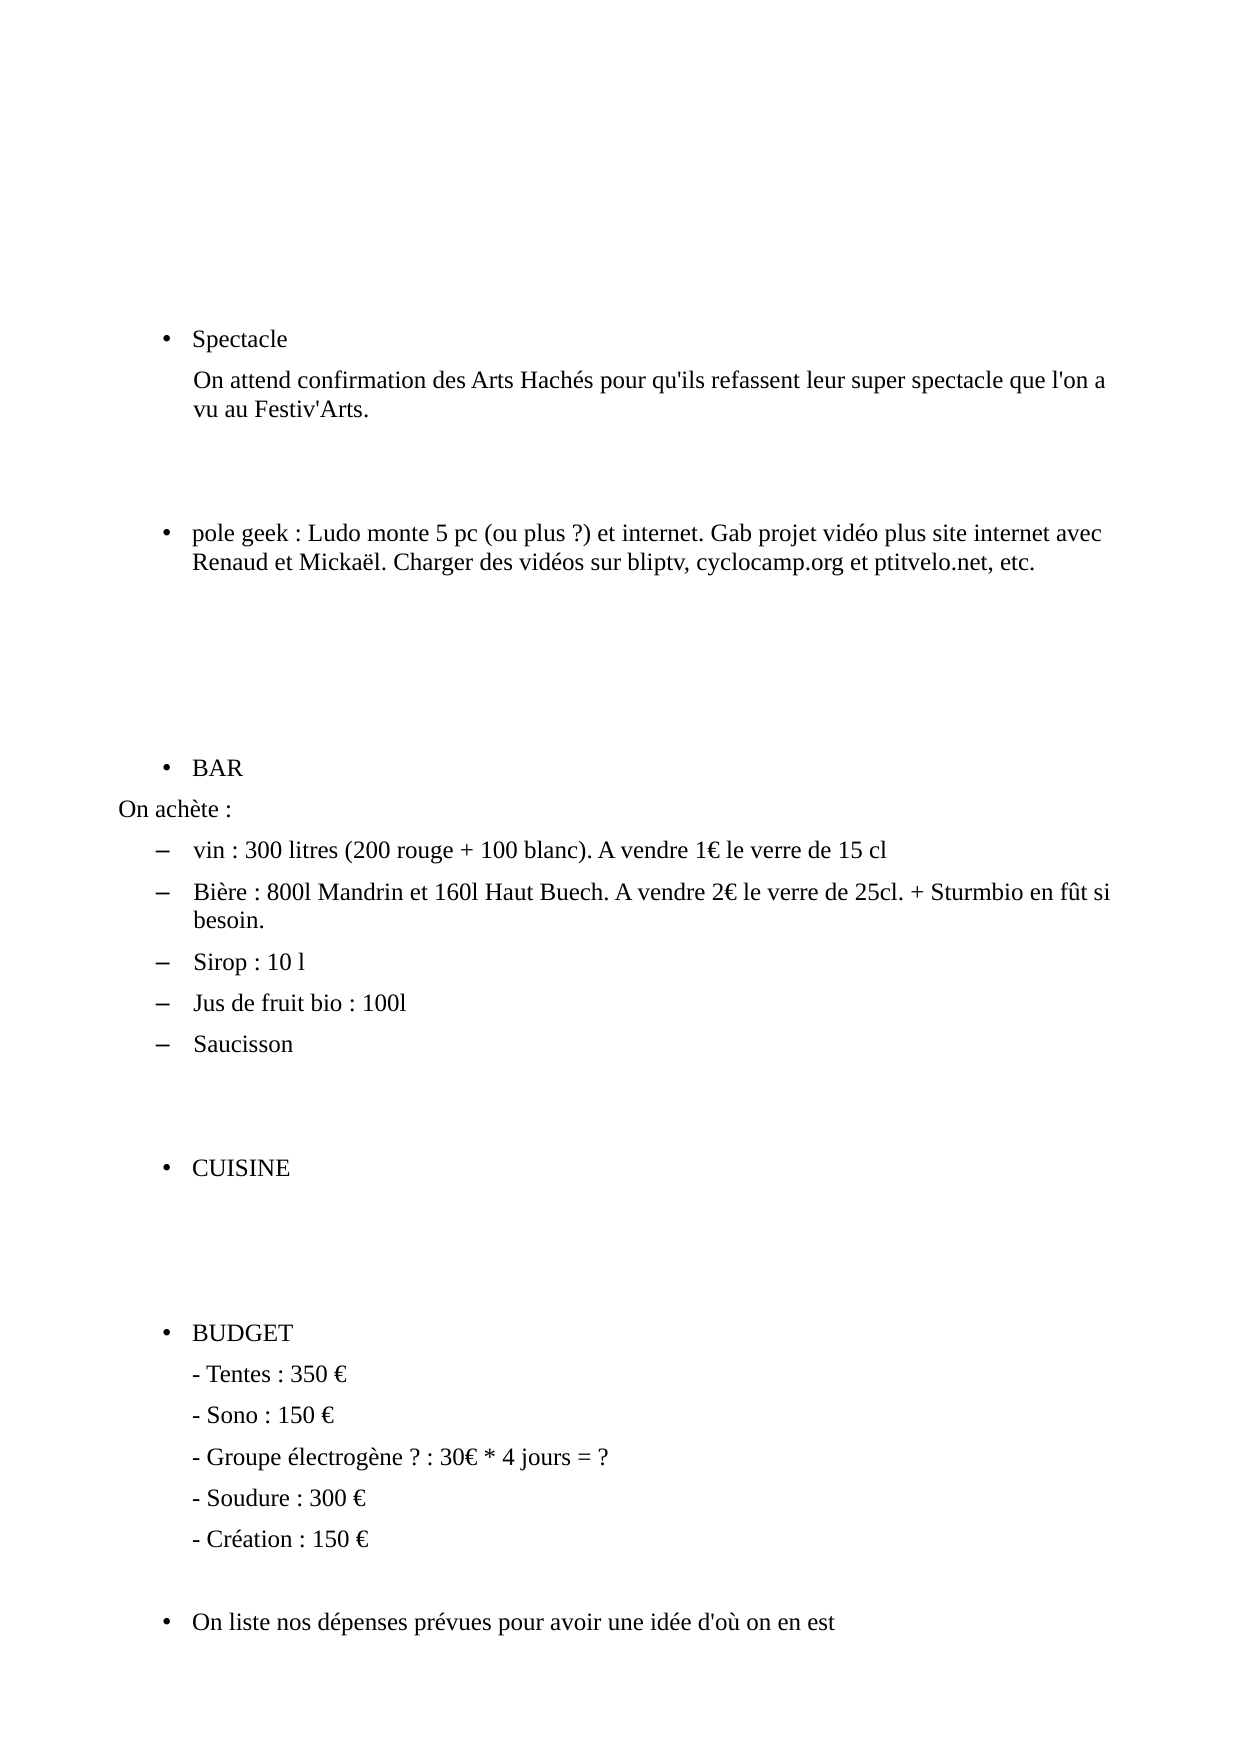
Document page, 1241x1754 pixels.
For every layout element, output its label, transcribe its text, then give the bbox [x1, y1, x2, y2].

list Bière : 800l Mandrin et 160l Haut Buech. A vendre 2€ le verre de 25cl. + Sturmbio en fût si besoin. [156, 877, 1122, 934]
list - Soudure : 300 € [162, 1483, 1122, 1512]
list - Sono : 150 € [162, 1401, 1122, 1429]
list pole geek : Ludo monte 5 pc (ou plus ?) et internet. Gab projet vidéo plus site internet avec Renaud et Mickaël. Charger des vidéos sur bliptv, cyclocamp.org et ptitvelo.net, etc. [162, 518, 1122, 576]
list Saucisson [156, 1029, 1122, 1058]
list Jus de fruit bio : 100l [156, 988, 1122, 1017]
list BUDGET [162, 1318, 1122, 1347]
list CUISINE [162, 1153, 1122, 1182]
list - Tentes : 350 € [162, 1359, 1122, 1388]
list On liste nos dépenses prévues pour avoir une idée d'où on en est [162, 1607, 1122, 1636]
list Spectacle [162, 324, 1122, 353]
list vin : 300 litres (200 rouge + 100 blanc). A vendre 1€ le verre de 15 cl [156, 836, 1122, 864]
list Sirop : 10 l [156, 947, 1122, 976]
list - Création : 150 € [162, 1524, 1122, 1553]
list On attend confirmation des Arts Hachés pour qu'ils refassent leur super spectacle que l'on a vu au Festiv'Arts. [156, 366, 1122, 423]
list - Groupe électrogène ? : 30€ * 4 jours = ? [162, 1442, 1122, 1471]
text On achète : [118, 794, 1122, 823]
list BAR [162, 753, 1122, 782]
